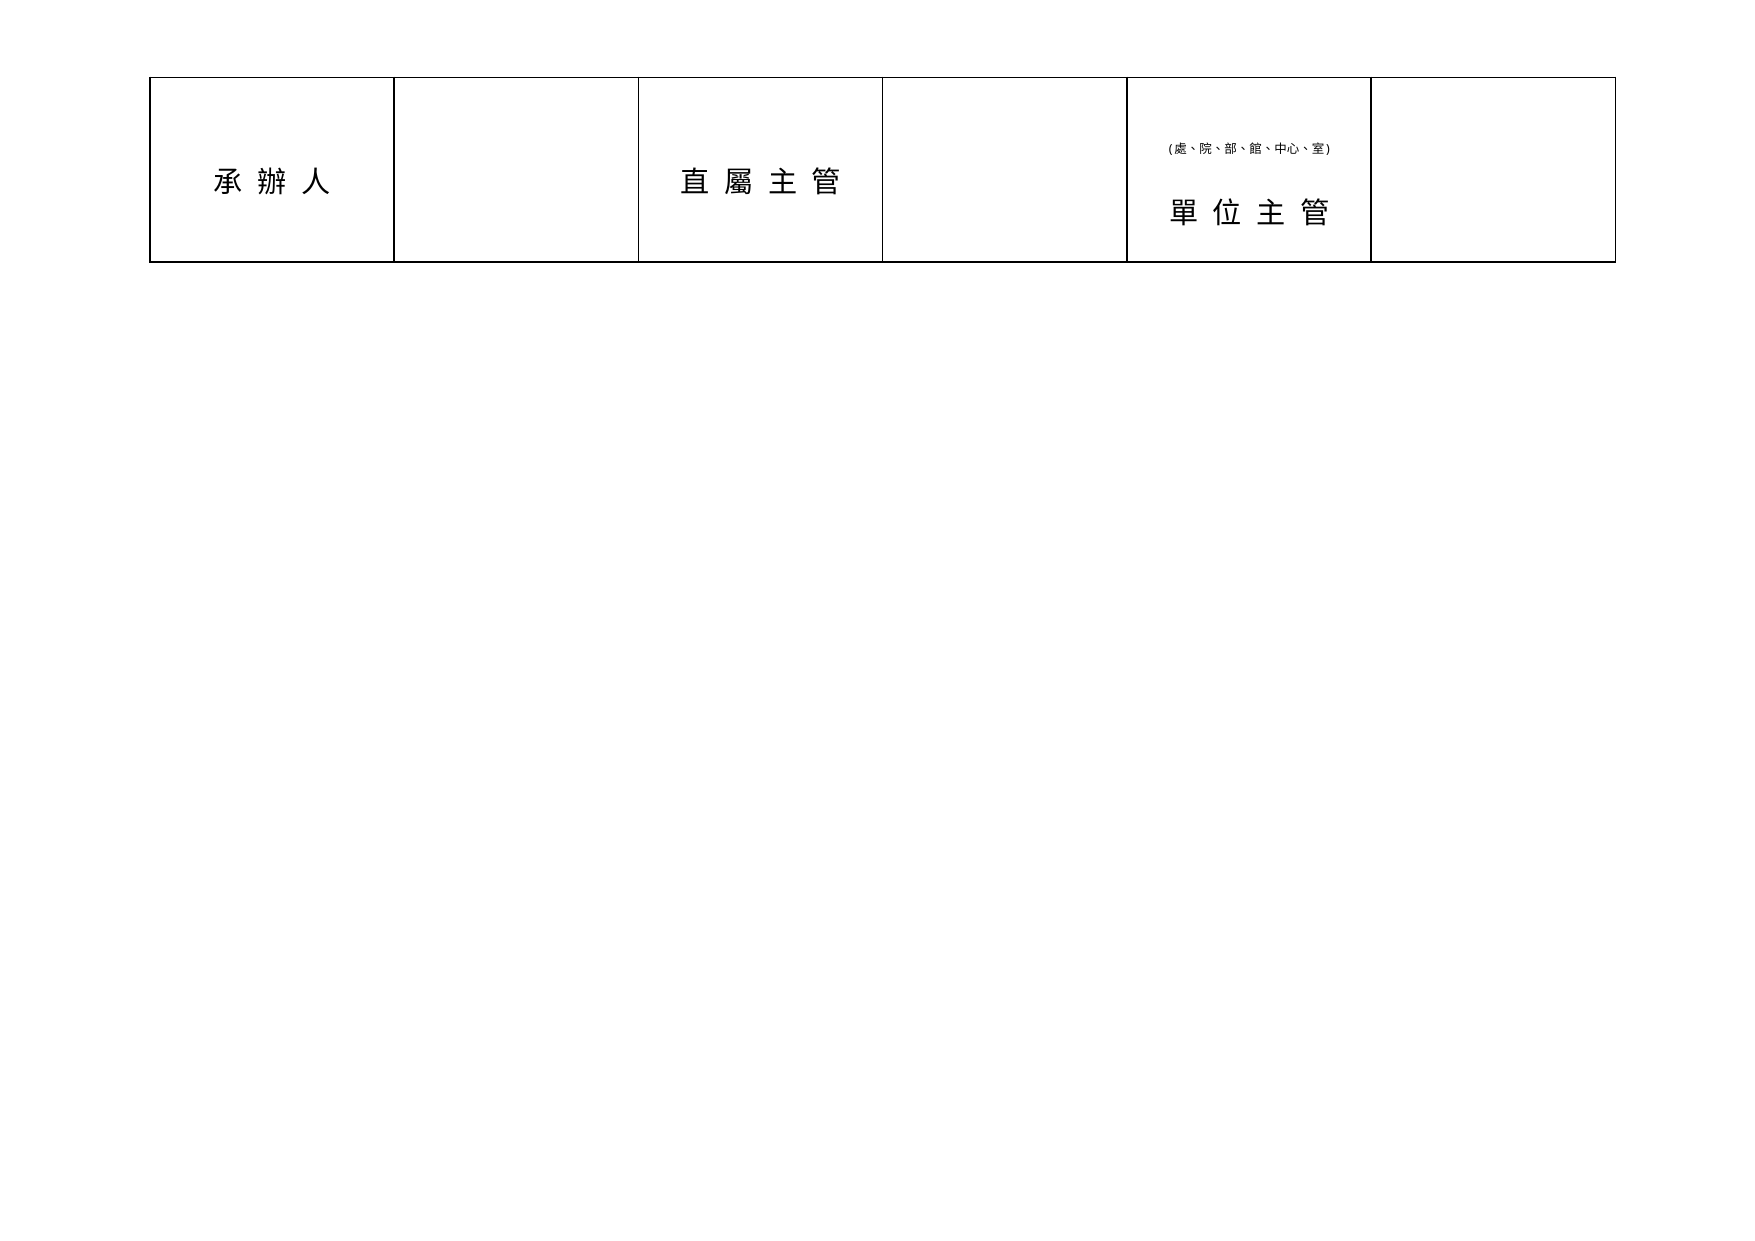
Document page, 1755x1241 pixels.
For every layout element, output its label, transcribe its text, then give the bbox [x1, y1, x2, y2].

table_header [883, 78, 1126, 261]
table_header (處、院、部、館、中心、室) 單 位 主 管 [1128, 78, 1370, 261]
table_header [395, 78, 638, 261]
table_header [1372, 78, 1615, 261]
table_header 直 屬 主 管 [639, 78, 882, 261]
table_header 承 辦 人 [151, 78, 393, 261]
